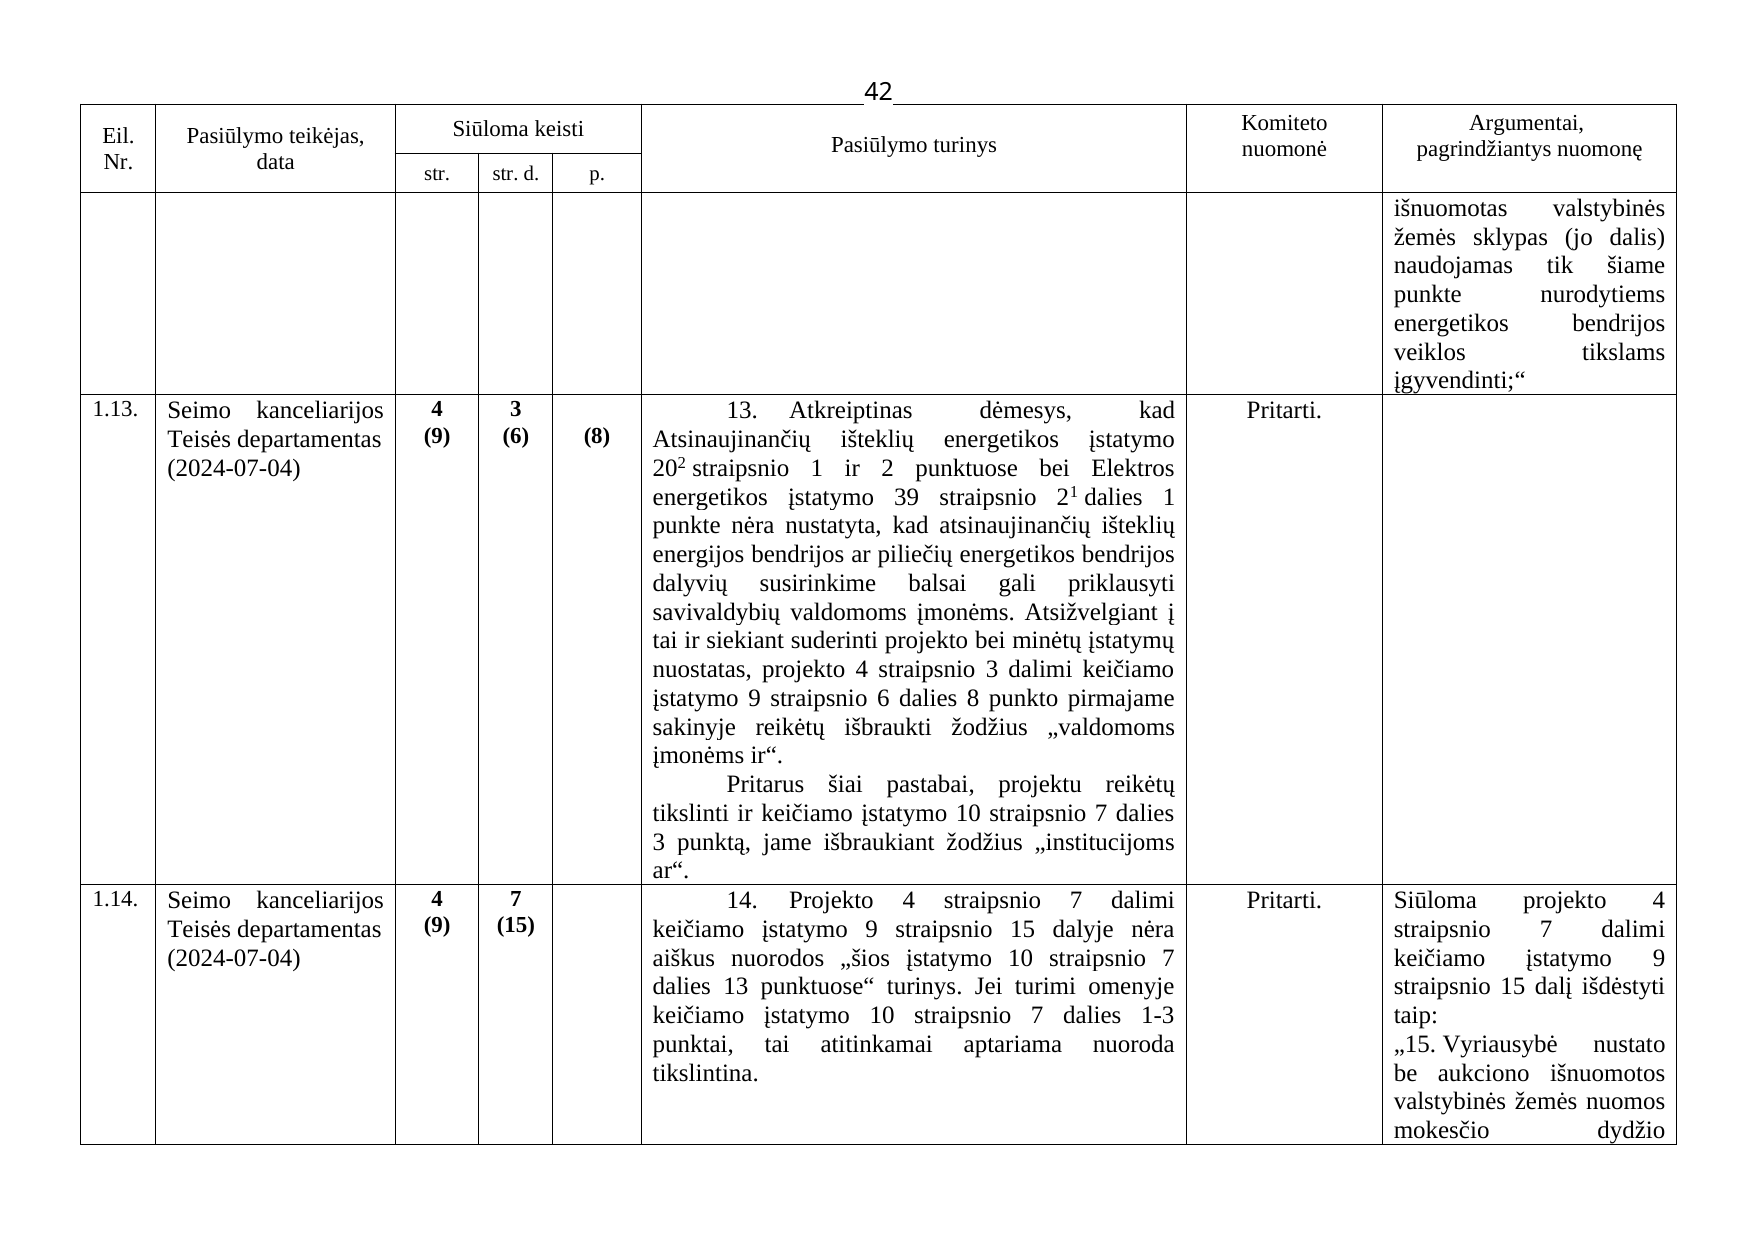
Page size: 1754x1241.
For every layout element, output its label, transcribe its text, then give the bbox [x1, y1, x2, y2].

table_cell [553, 885, 641, 1144]
table_cell [553, 193, 641, 394]
table_cell Seimo kanceliarijos Teisės departamentas (2024-07-04) [156, 885, 395, 1144]
table_cell [81, 193, 155, 394]
table_cell 7 (15) [479, 885, 552, 1144]
table_cell p. [553, 154, 641, 192]
table_cell Seimo kanceliarijos Teisės departamentas (2024-07-04) [156, 395, 395, 884]
table_header Pasiūlymo teikėjas, data [156, 105, 395, 192]
table_cell str. [396, 154, 478, 192]
table_cell 3 (6) [479, 395, 552, 884]
table_cell 14. Projekto 4 straipsnio 7 dalimi keičiamo įstatymo 9 straipsnio 15 dalyje nėra aiškus nuorodos „šios įstatymo 10 straipsnio 7 dalies 13 punktuose“ turinys. Jei turimi omenyje keičiamo įstatymo 10 straipsnio 7 dalies 1-3 punktai, tai atitinkamai aptariama nuoroda tikslintina. [642, 885, 1186, 1144]
table_cell 1.14. [81, 885, 155, 1144]
table_header Siūloma keisti [396, 105, 641, 153]
table_cell (8) [553, 395, 641, 884]
table_cell [156, 193, 395, 394]
table_header Pasiūlymo turinys [642, 105, 1186, 192]
table_cell Pritarti. [1187, 885, 1382, 1144]
table_header Argumentai, pagrindžiantys nuomonę [1383, 105, 1676, 192]
table_cell 1.13. [81, 395, 155, 884]
table_cell [642, 193, 1186, 394]
table_cell Pritarti. [1187, 395, 1382, 884]
table_cell [479, 193, 552, 394]
table_cell [396, 193, 478, 394]
table_header Komiteto nuomonė [1187, 105, 1382, 192]
table_header Eil. Nr. [81, 105, 155, 192]
table_cell Siūloma projekto 4 straipsnio 7 dalimi keičiamo įstatymo 9 straipsnio 15 dalį išdėstyti taip: „15. Vyriausybė nustato be aukciono išnuomotos valstybinės žemės nuomos mokesčio dydžio [1383, 885, 1676, 1144]
table_cell išnuomotas valstybinės žemės sklypas (jo dalis) naudojamas tik šiame punkte nurodytiems energetikos bendrijos veiklos tikslams įgyvendinti;“ [1383, 193, 1676, 394]
table_cell [1187, 193, 1382, 394]
table_cell [1383, 395, 1676, 884]
table_cell 4 (9) [396, 885, 478, 1144]
table_cell 4 (9) [396, 395, 478, 884]
table_cell str. d. [479, 154, 552, 192]
table_cell 13. Atkreiptinas dėmesys, kad Atsinaujinančių išteklių energetikos įstatymo 202 straipsnio 1 ir 2 punktuose bei Elektros energetikos įstatymo 39 straipsnio 21 dalies 1 punkte nėra nustatyta, kad atsinaujinančių išteklių energijos bendrijos ar piliečių energetikos bendrijos dalyvių susirinkime balsai gali priklausyti savivaldybių valdomoms įmonėms. Atsižvelgiant į tai ir siekiant suderinti projekto bei minėtų įstatymų nuostatas, projekto 4 straipsnio 3 dalimi keičiamo įstatymo 9 straipsnio 6 dalies 8 punkto pirmajame sakinyje reikėtų išbraukti žodžius „valdomoms įmonėms ir“. Pritarus šiai pastabai, projektu reikėtų tikslinti ir keičiamo įstatymo 10 straipsnio 7 dalies 3 punktą, jame išbraukiant žodžius „institucijoms ar“. [642, 395, 1186, 884]
